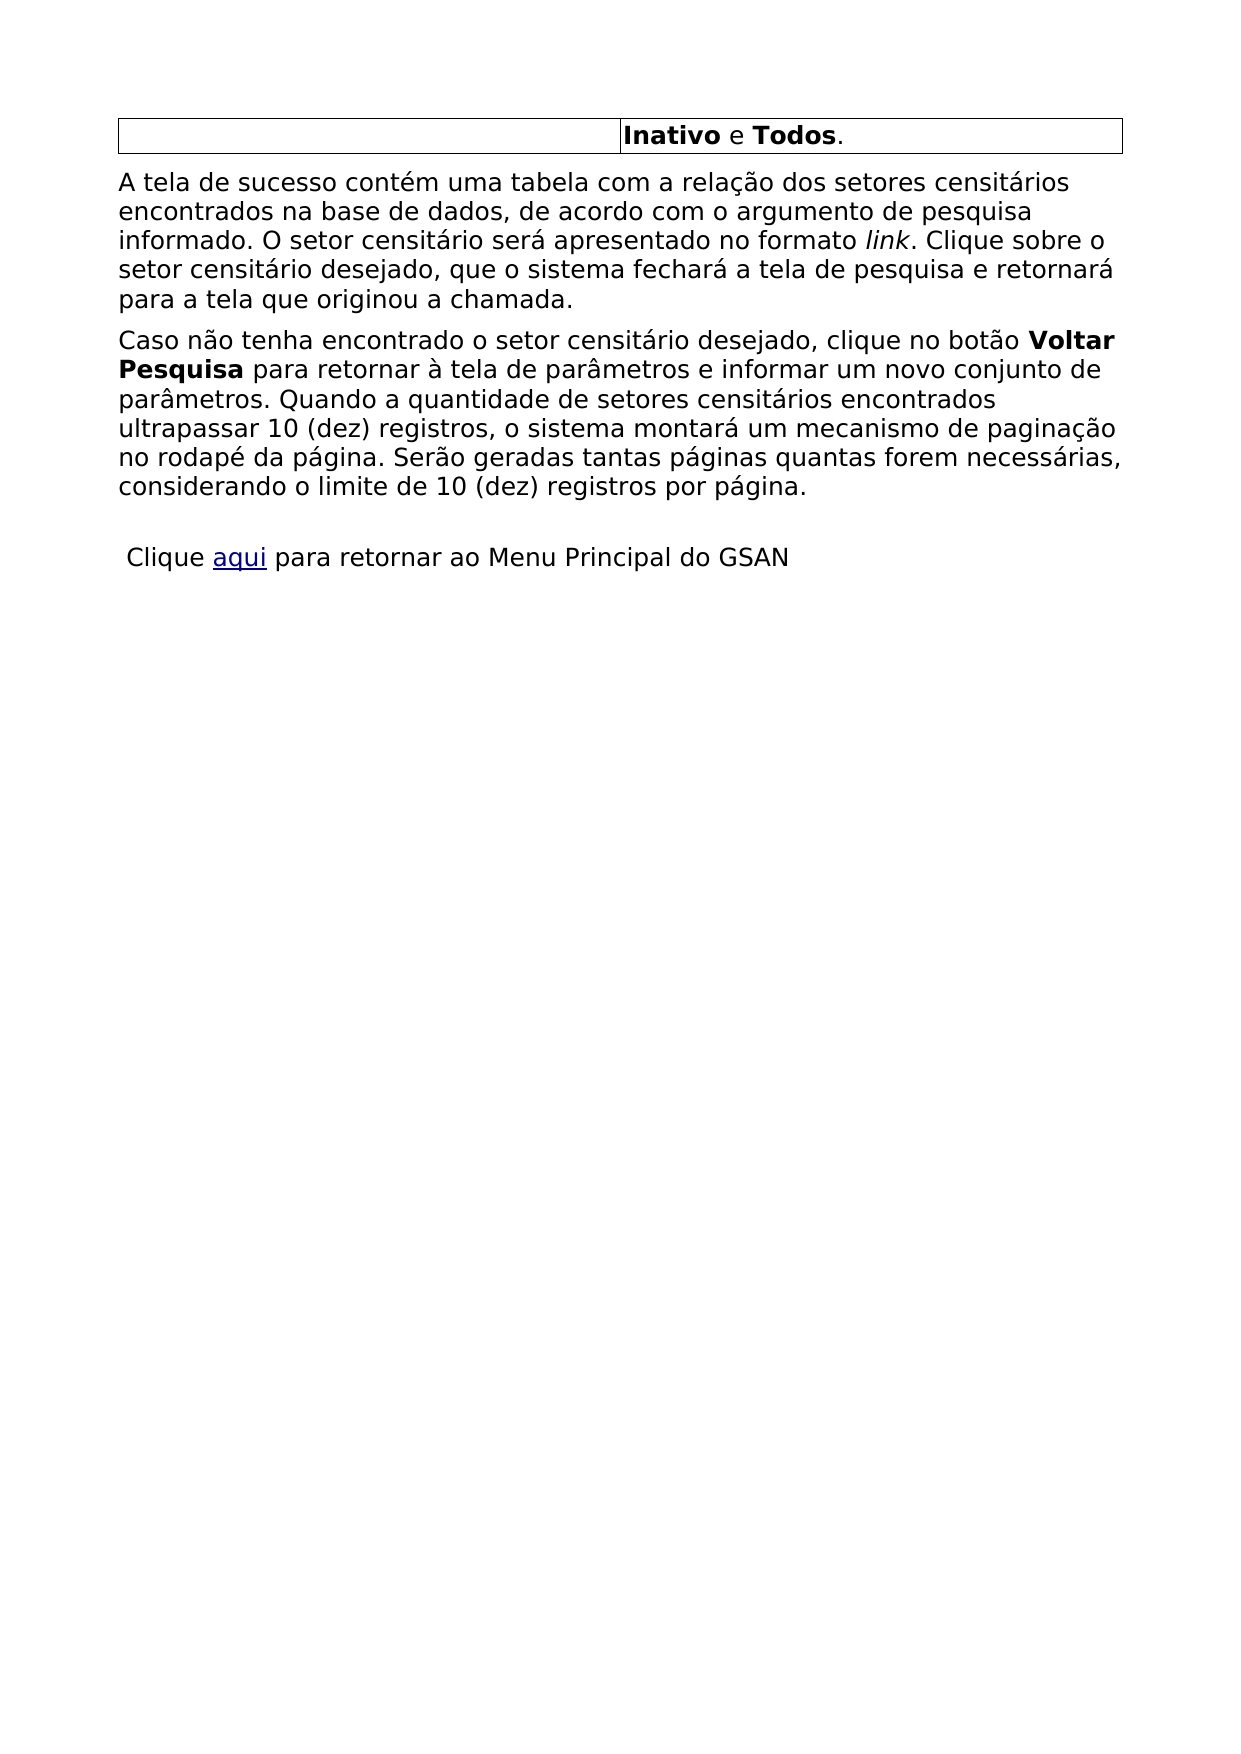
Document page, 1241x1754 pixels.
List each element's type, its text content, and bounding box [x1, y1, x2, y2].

text A tela de sucesso contém uma tabela com a relação dos setores censitários encontrados na base de dados, de acordo com o argumento de pesquisa informado. O setor censitário será apresentado no formato link. Clique sobre o setor censitário desejado, que o sistema fechará a tela de pesquisa e retornará para a tela que originou a chamada. [118, 168, 1122, 314]
text Clique aqui para retornar ao Menu Principal do GSAN [118, 514, 1122, 572]
text Caso não tenha encontrado o setor censitário desejado, clique no botão Voltar Pesquisa para retornar à tela de parâmetros e informar um novo conjunto de parâmetros. Quando a quantidade de setores censitários encontrados ultrapassar 10 (dez) registros, o sistema montará um mecanismo de paginação no rodapé da página. Serão geradas tantas páginas quantas forem necessárias, considerando o limite de 10 (dez) registros por página. [118, 326, 1122, 501]
table_cell [119, 119, 620, 153]
table_cell Inativo e Todos. [621, 119, 1122, 153]
